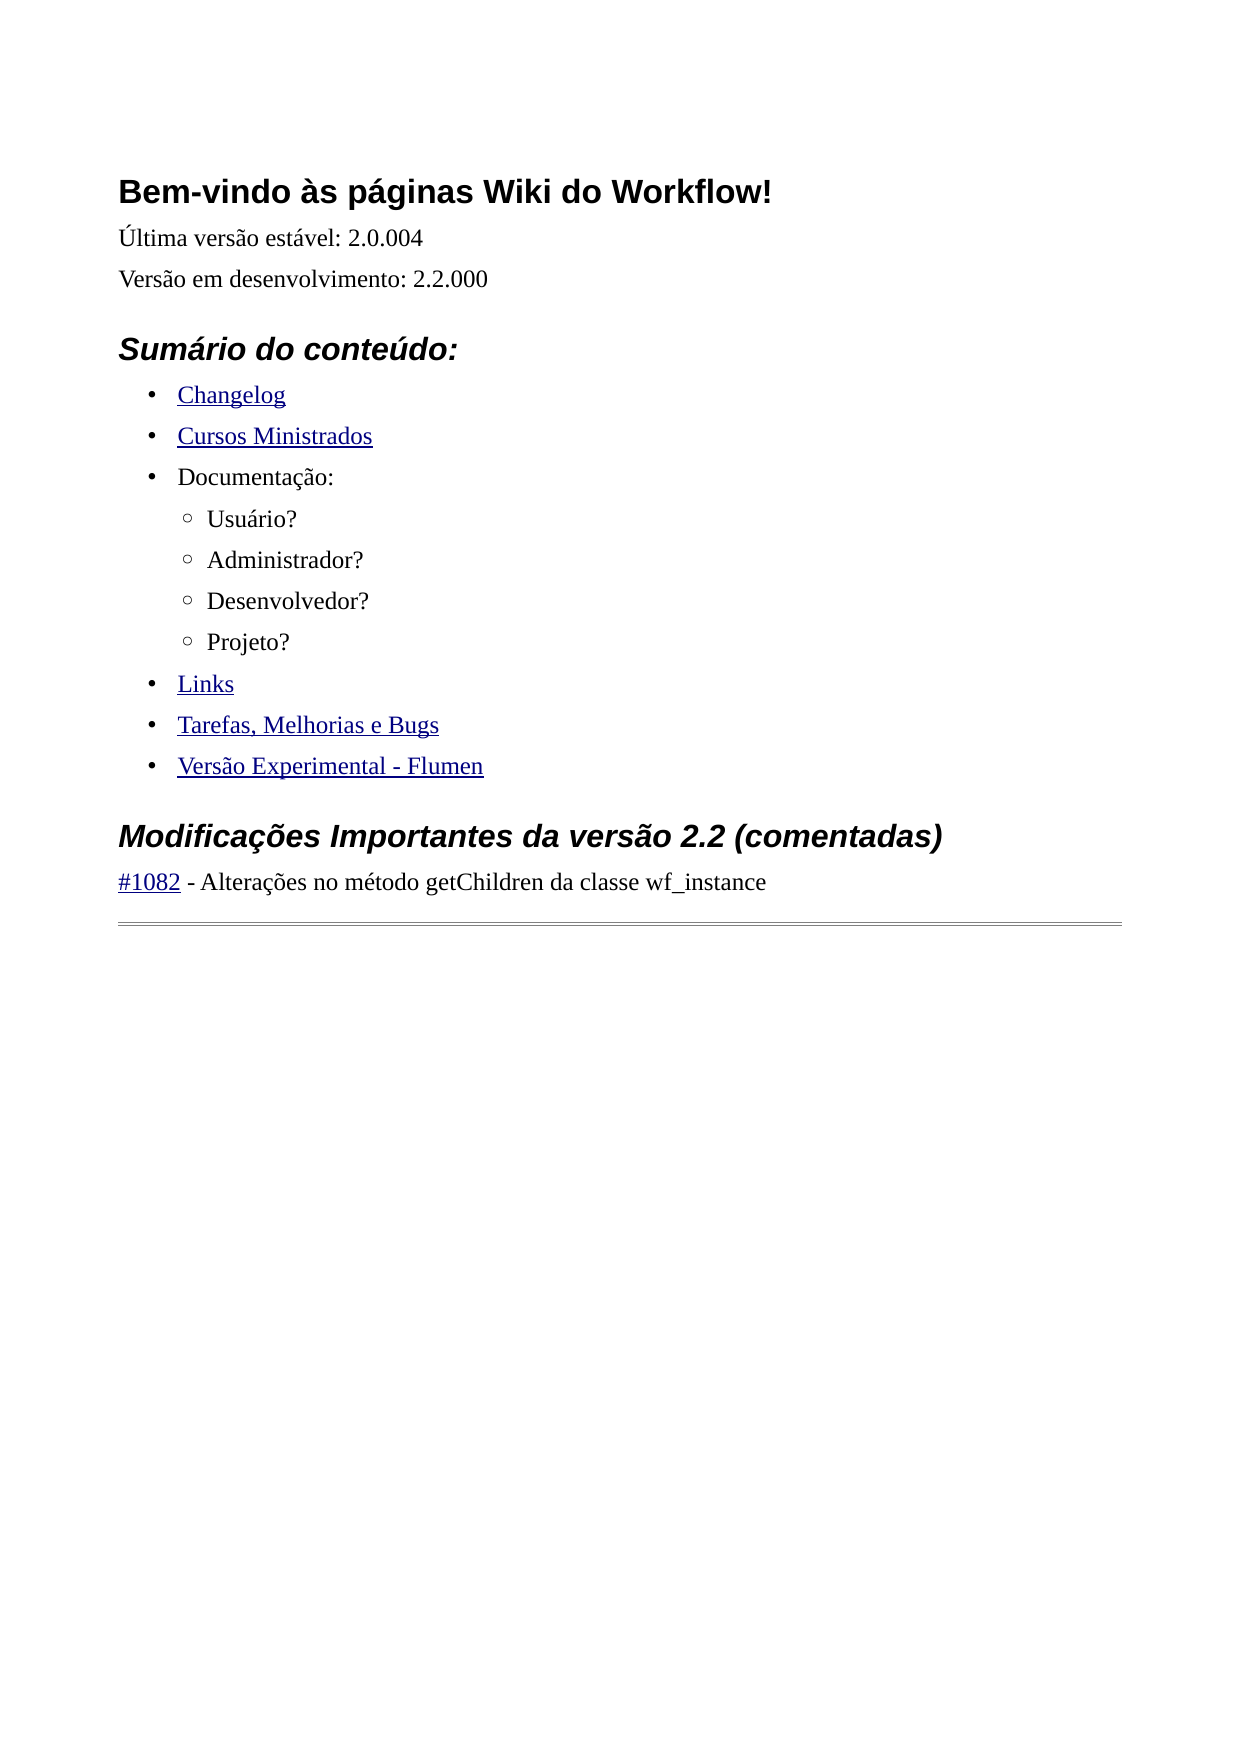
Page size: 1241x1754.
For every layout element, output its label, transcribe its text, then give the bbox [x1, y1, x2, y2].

list Administrador? [177, 545, 1122, 574]
text Versão em desenvolvimento: 2.2.000 [118, 264, 1122, 293]
subtitle Bem-vindo às páginas Wiki do Workflow! [118, 172, 1122, 211]
list Desenvolvedor? [177, 586, 1122, 615]
list Versão Experimental - Flumen [148, 751, 1122, 780]
list Changelog [148, 380, 1122, 409]
list Tarefas, Melhorias e Bugs [148, 710, 1122, 739]
list Usuário? [177, 504, 1122, 532]
subtitle Modificações Importantes da versão 2.2 (comentadas) [118, 817, 1122, 854]
list Cursos Ministrados [148, 421, 1122, 450]
list Projeto? [177, 627, 1122, 656]
text #1082 - Alterações no método getChildren da classe wf_instance [118, 867, 1122, 896]
subtitle Sumário do conteúdo: [118, 331, 1122, 367]
list Documentação: [148, 462, 1122, 491]
list Links [148, 669, 1122, 697]
text Última versão estável: 2.0.004 [118, 223, 1122, 252]
